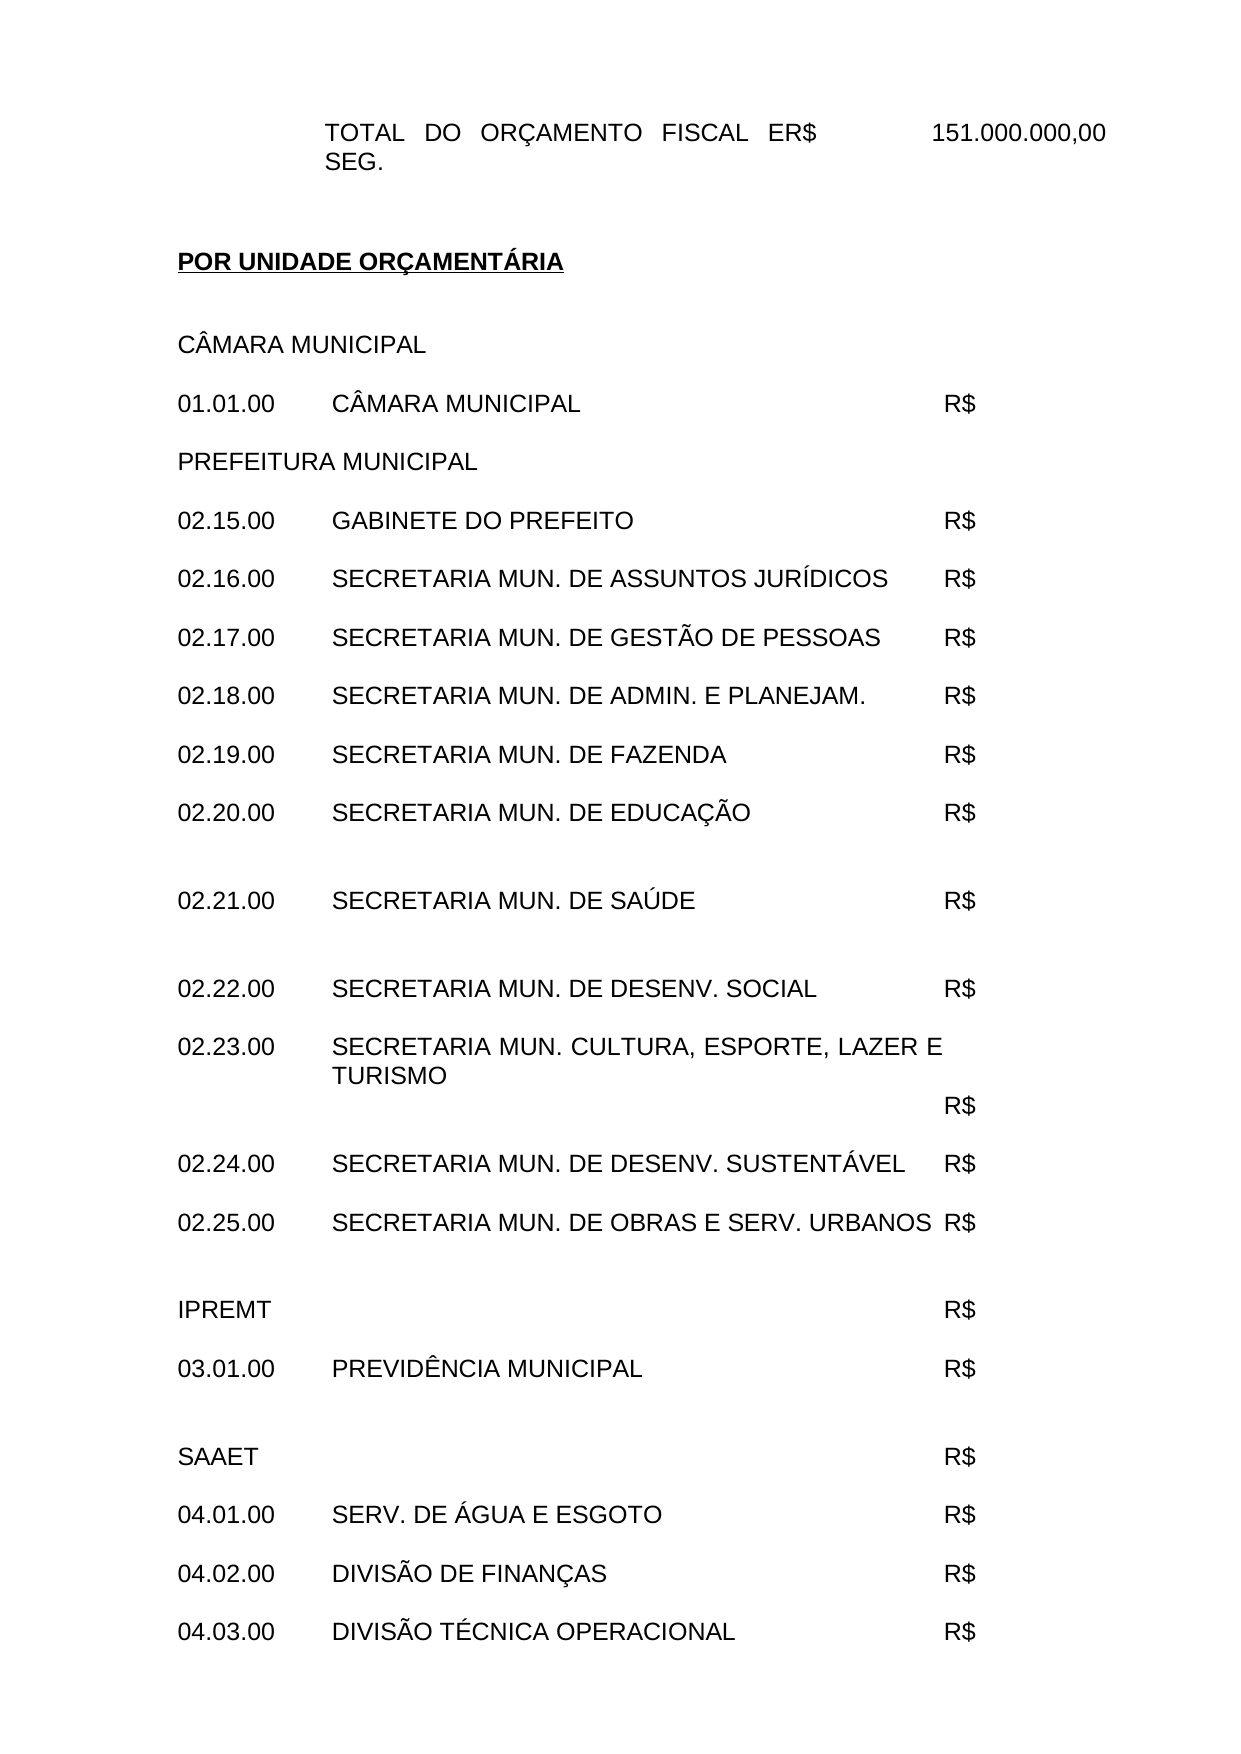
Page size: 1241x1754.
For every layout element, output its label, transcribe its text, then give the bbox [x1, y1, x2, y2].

table_cell SECRETARIA MUN. DE ASSUNTOS JURÍDICOS [332, 564, 944, 623]
table_cell 151.000.000,00 [931, 118, 1152, 205]
table_cell SECRETARIA MUN. DE FAZENDA [332, 740, 944, 798]
table_cell IPREMT [177, 1295, 332, 1354]
table_cell SECRETARIA MUN. DE DESENV. SUSTENTÁVEL [332, 1149, 944, 1208]
table_cell R$ [944, 506, 1240, 564]
table_cell R$ [944, 681, 1240, 740]
table_cell R$ [944, 1500, 1240, 1558]
table_cell R$ [944, 740, 1240, 798]
table_cell 02.19.00 [177, 740, 332, 798]
table_cell [638, 447, 944, 506]
table_cell R$ [944, 1354, 1240, 1441]
table_header CÂMARA MUNICIPAL [177, 330, 485, 388]
table_cell 04.01.00 [177, 1500, 332, 1558]
table_cell SECRETARIA MUN. DE OBRAS E SERV. URBANOS [332, 1208, 944, 1295]
table_cell SAAET [177, 1441, 332, 1500]
table_cell SECRETARIA MUN. DE SAÚDE [332, 886, 944, 973]
table_cell R$ [944, 1441, 1240, 1500]
table_cell 02.18.00 [177, 681, 332, 740]
table_cell SERV. DE ÁGUA E ESGOTO [332, 1500, 944, 1558]
table_cell 02.21.00 [177, 886, 332, 973]
table_cell [784, 59, 931, 118]
table_cell R$ [944, 564, 1240, 623]
table_cell R$ [944, 623, 1240, 681]
table_cell DIVISÃO TÉCNICA OPERACIONAL [332, 1617, 944, 1646]
table_cell 02.17.00 [177, 623, 332, 681]
table_cell R$ [944, 1208, 1240, 1295]
table_cell [944, 447, 1240, 506]
table_cell R$ [944, 974, 1240, 1032]
table_header [944, 330, 1240, 388]
table_cell SECRETARIA MUN. DE EDUCAÇÃO [332, 798, 944, 886]
table_cell R$ [944, 1295, 1240, 1354]
table_header [485, 330, 944, 388]
table_cell [177, 59, 324, 118]
table_cell R$ [944, 1559, 1240, 1617]
table_cell [332, 1441, 944, 1500]
table_cell SECRETARIA MUN. DE ADMIN. E PLANEJAM. [332, 681, 944, 740]
table_cell 02.22.00 [177, 974, 332, 1032]
table_cell GABINETE DO PREFEITO [332, 506, 944, 564]
table_cell PREVIDÊNCIA MUNICIPAL [332, 1354, 944, 1441]
table_cell DIVISÃO DE FINANÇAS [332, 1559, 944, 1617]
table_cell SECRETARIA MUN. DE DESENV. SOCIAL [332, 974, 944, 1032]
table_cell 02.16.00 [177, 564, 332, 623]
table_cell PREFEITURA MUNICIPAL [177, 447, 638, 506]
table_cell 02.20.00 [177, 798, 332, 886]
table_cell 02.23.00 [177, 1032, 332, 1149]
table_cell CÂMARA MUNICIPAL [332, 389, 944, 447]
table_cell R$ [784, 118, 931, 205]
table_cell R$ [944, 886, 1240, 973]
table_cell R$ [944, 389, 1240, 447]
table_cell 04.03.00 [177, 1617, 332, 1646]
table_cell 04.02.00 [177, 1559, 332, 1617]
table_cell R$ [944, 1032, 1240, 1149]
table_cell [332, 1295, 944, 1354]
table_cell SECRETARIA MUN. CULTURA, ESPORTE, LAZER E TURISMO [332, 1032, 944, 1149]
table_cell [324, 59, 784, 118]
table_cell 03.01.00 [177, 1354, 332, 1441]
table_cell 02.15.00 [177, 506, 332, 564]
text POR UNIDADE ORÇAMENTÁRIA [177, 247, 1152, 276]
table_cell TOTAL DO ORÇAMENTO FISCAL E SEG. [324, 118, 784, 205]
table_cell R$ [944, 798, 1240, 886]
table_cell 01.01.00 [177, 389, 332, 447]
table_cell SECRETARIA MUN. DE GESTÃO DE PESSOAS [332, 623, 944, 681]
table_cell 02.25.00 [177, 1208, 332, 1295]
table_cell R$ [944, 1149, 1240, 1208]
table_cell R$ [944, 1617, 1240, 1646]
table_cell 02.24.00 [177, 1149, 332, 1208]
table_cell [931, 59, 1152, 118]
table_cell [177, 118, 324, 205]
